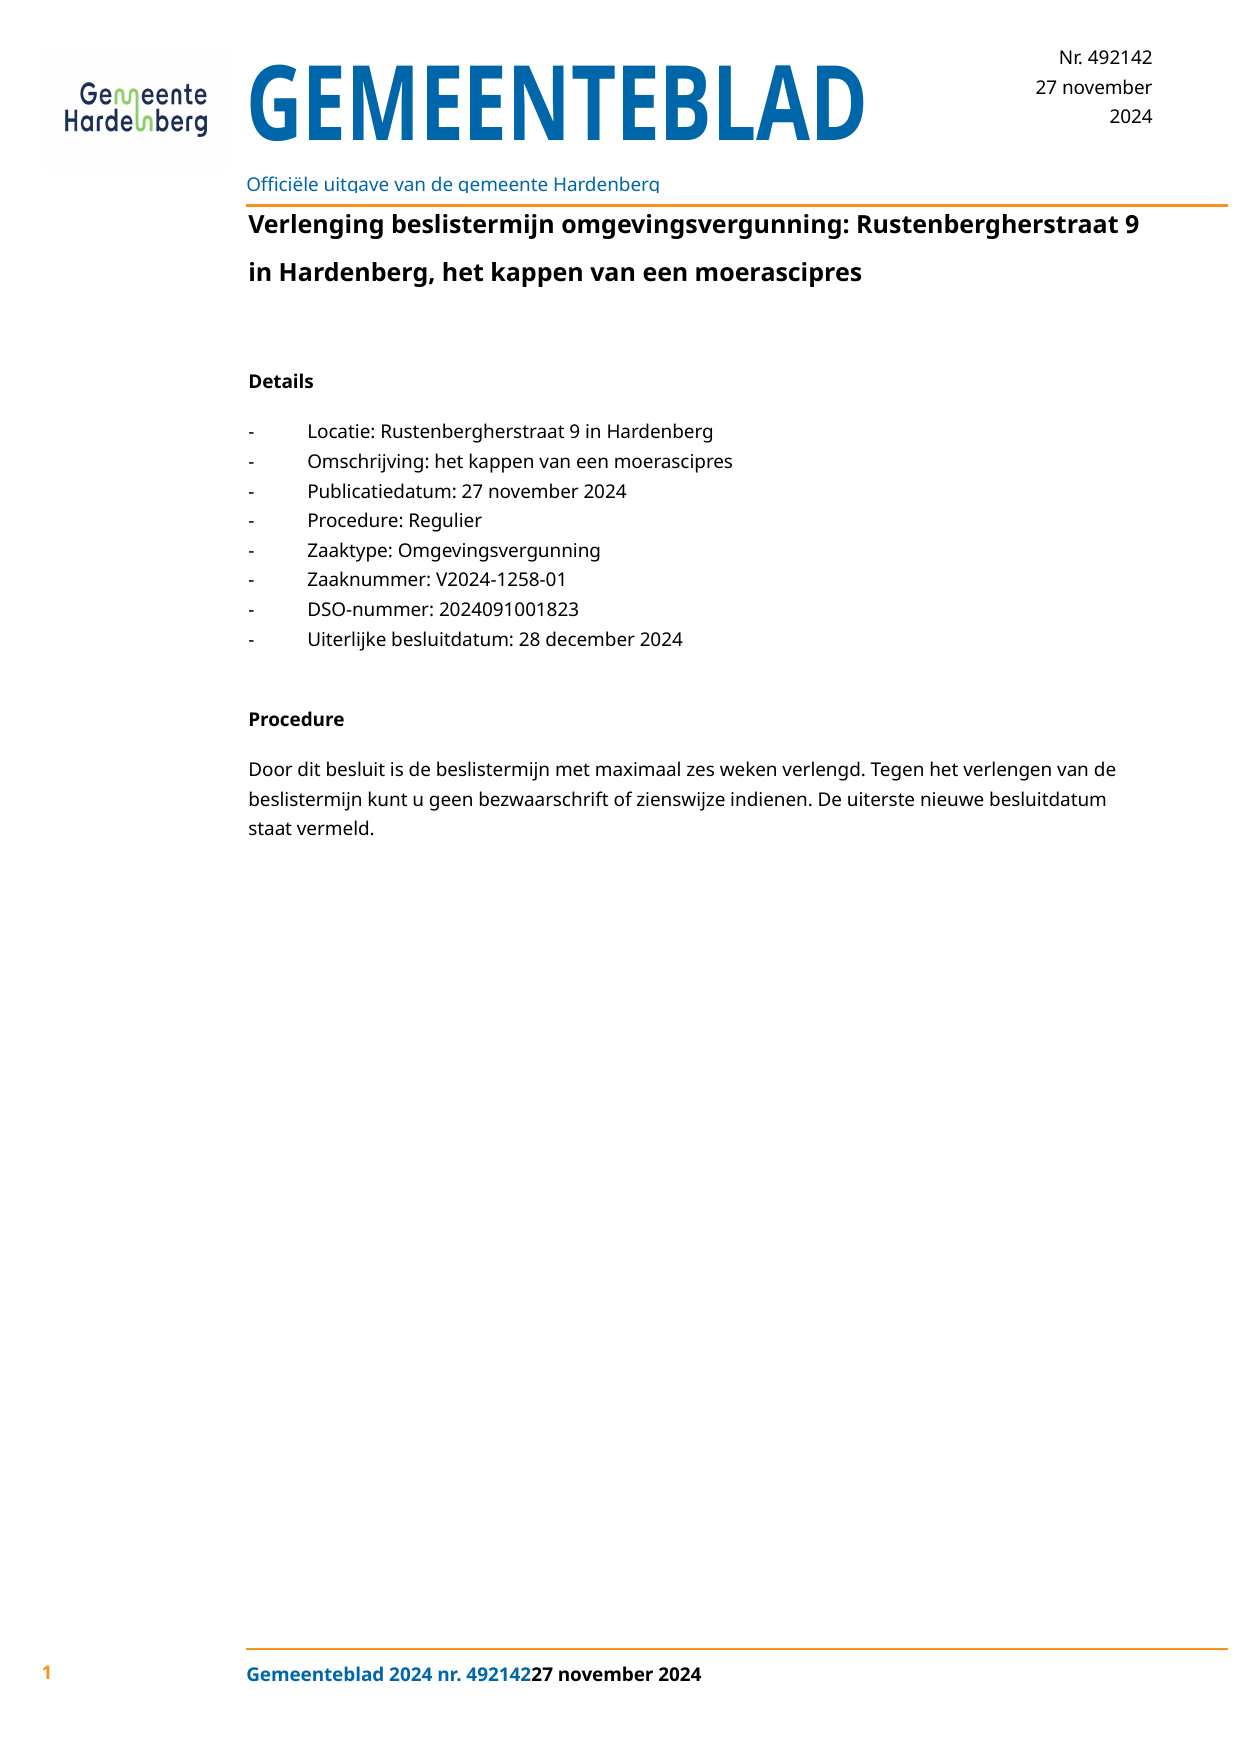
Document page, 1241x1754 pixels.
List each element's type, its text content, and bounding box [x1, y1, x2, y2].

list Zaaktype: Omgevingsvergunning [248, 537, 1152, 563]
list Omschrijving: het kappen van een moerascipres [248, 448, 1152, 474]
list Procedure: Regulier [248, 507, 1152, 533]
list Locatie: Rustenbergherstraat 9 in Hardenberg [248, 419, 1152, 444]
list DSO-nummer: 2024091001823 [248, 596, 1152, 622]
text Verlenging beslistermijn omgevingsvergunning: Rustenbergherstraat 9 in Hardenberg, het kappen van een moerascipres [248, 207, 1152, 288]
text Details [248, 368, 1152, 394]
text Procedure [248, 706, 1152, 732]
list Uiterlijke besluitdatum: 28 december 2024 [248, 626, 1152, 652]
list Zaaknummer: V2024-1258-01 [248, 567, 1152, 592]
list Publicatiedatum: 27 november 2024 [248, 478, 1152, 504]
text Door dit besluit is de beslistermijn met maximaal zes weken verlengd. Tegen het verlengen van de beslistermijn kunt u geen bezwaarschrift of zienswijze indienen. De uiterste nieuwe besluitdatum staat vermeld. [248, 756, 1152, 841]
picture [41, 47, 231, 172]
